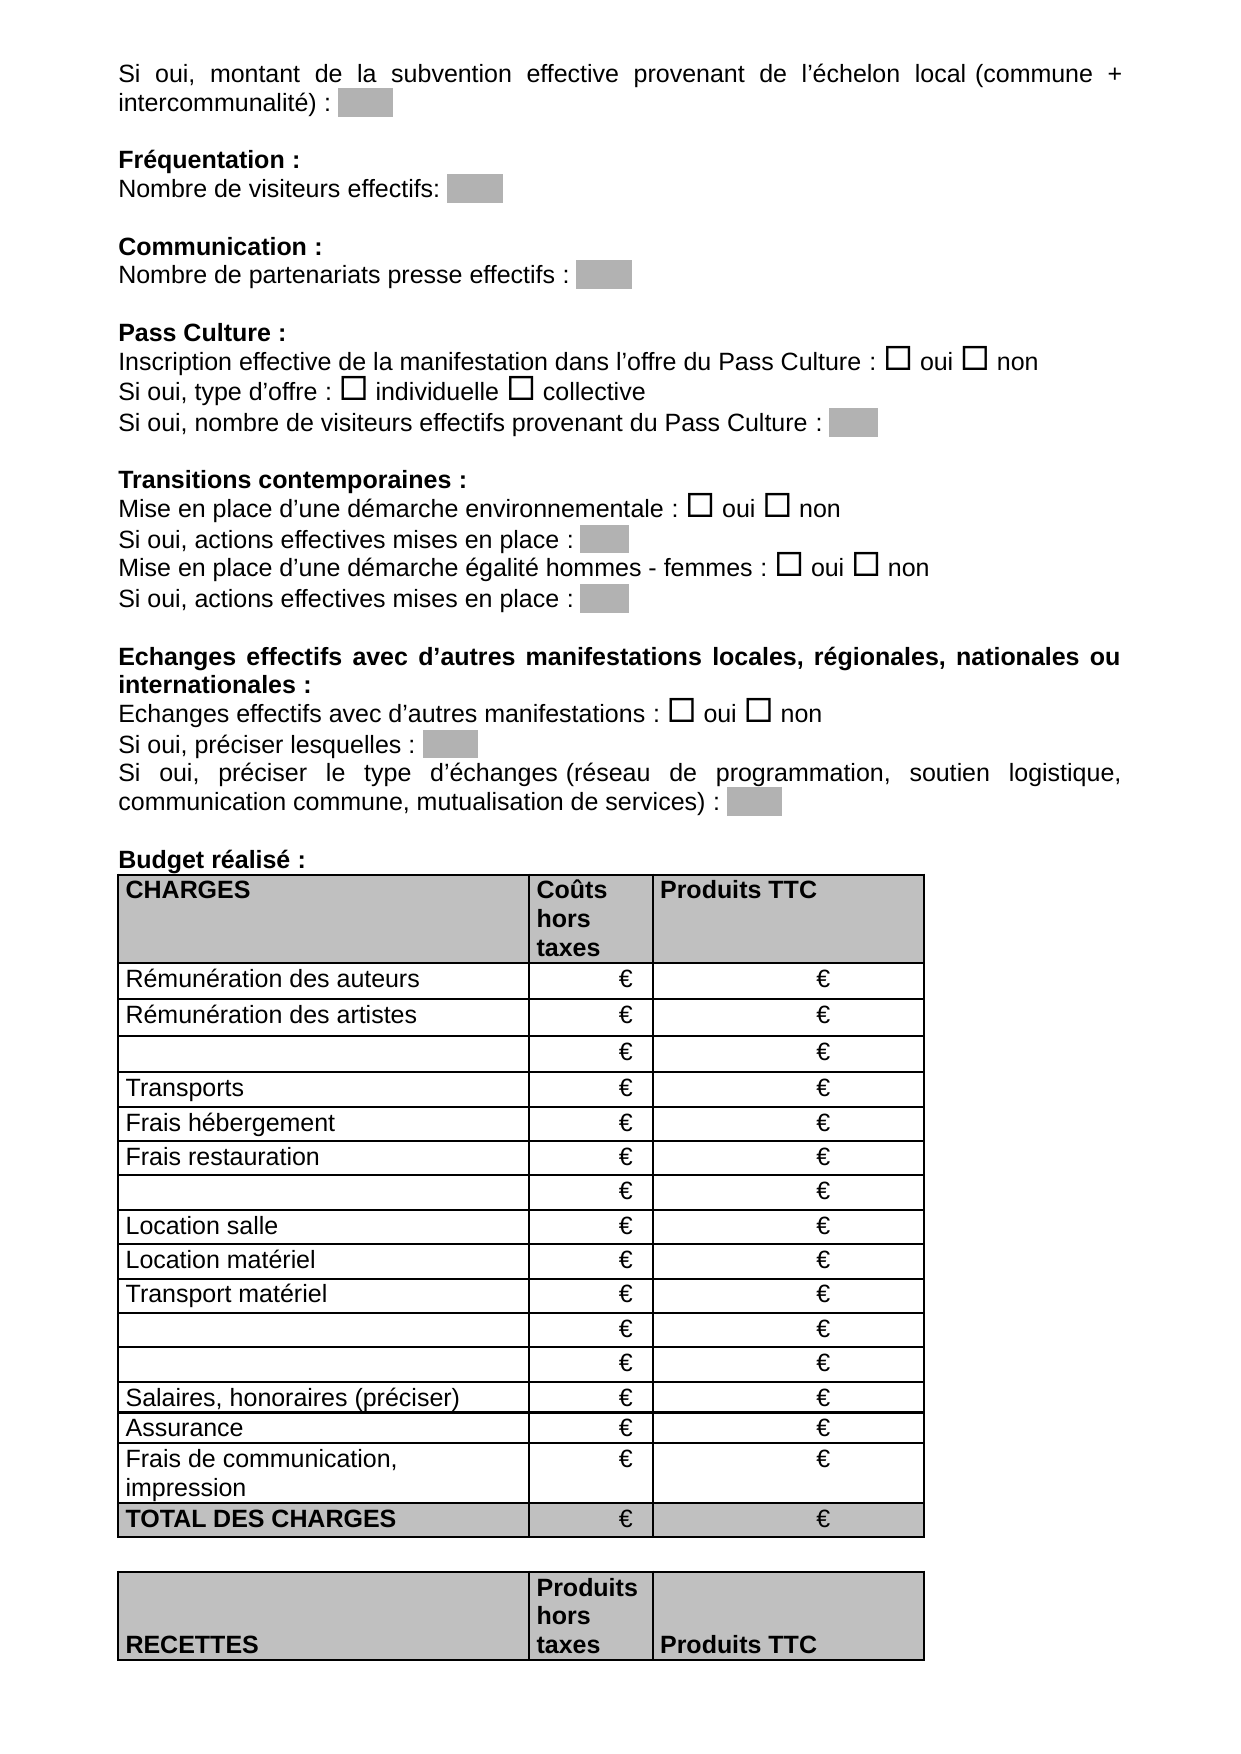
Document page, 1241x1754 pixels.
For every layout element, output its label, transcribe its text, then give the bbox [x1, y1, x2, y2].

table_cell € [654, 1000, 923, 1035]
list Echanges effectifs avec d’autres manifestations :  oui  non [118, 699, 1122, 730]
table_cell TOTAL DES CHARGES [119, 1504, 528, 1536]
table_cell € [530, 1383, 652, 1411]
table_cell € [654, 1073, 923, 1106]
list Si oui, type d’offre :  individuelle  collective [118, 377, 1122, 408]
table_cell € [530, 1000, 652, 1035]
table_cell € [654, 1280, 923, 1312]
text Si oui, actions effectives mises en place : [118, 525, 1122, 553]
table_cell RECETTES [119, 1573, 528, 1659]
table_cell € [530, 1142, 652, 1174]
table_cell € [654, 1444, 923, 1502]
table_cell [776, 1538, 781, 1571]
table_cell Location matériel [119, 1245, 528, 1277]
table_cell Produits TTC [654, 1573, 923, 1659]
list Si oui, préciser le type d’échanges (réseau de programmation, soutien logistique, communication commune, mutualisation de services) : [118, 758, 1122, 816]
table_cell Transport matériel [119, 1280, 528, 1312]
table_cell € [654, 1383, 923, 1411]
table_cell € [530, 964, 652, 998]
table_cell € [654, 1037, 923, 1071]
text Transitions contemporaines : [118, 465, 1122, 494]
table_cell € [654, 1314, 923, 1346]
list Communication : [118, 232, 1122, 260]
table_cell € [530, 1444, 652, 1502]
table_cell € [530, 1037, 652, 1071]
list Inscription effective de la manifestation dans l’offre du Pass Culture :  oui  non [118, 347, 1122, 377]
list Budget réalisé : [118, 845, 1122, 873]
table_cell € [530, 1504, 652, 1536]
text Si oui, actions effectives mises en place : [118, 584, 1122, 613]
table_cell € [654, 1245, 923, 1277]
table_cell € [530, 1314, 652, 1346]
table_cell € [530, 1073, 652, 1106]
table_cell Frais restauration [119, 1142, 528, 1174]
table_cell € [530, 1245, 652, 1277]
table_cell € [654, 1176, 923, 1209]
table_cell Transports [119, 1073, 528, 1106]
table_cell Location salle [119, 1211, 528, 1243]
list Fréquentation : [118, 145, 1122, 174]
table_header Produits TTC [654, 876, 923, 962]
table_cell Rémunération des auteurs [119, 964, 528, 998]
table_header Coûts hors taxes [530, 876, 652, 962]
table_cell [118, 1538, 529, 1571]
list Echanges effectifs avec d’autres manifestations locales, régionales, nationales ou internationales : [118, 642, 1122, 699]
table_cell Frais de communication, impression [119, 1444, 528, 1502]
table_cell [119, 1037, 528, 1071]
text Mise en place d’une démarche environnementale :  oui  non [118, 494, 1122, 525]
table_cell € [530, 1211, 652, 1243]
table_cell € [654, 1211, 923, 1243]
table_cell [119, 1348, 528, 1381]
table_cell € [530, 1280, 652, 1312]
list Si oui, montant de la subvention effective provenant de l’échelon local (commune + intercommunalité) : [118, 59, 1122, 117]
table_cell € [530, 1348, 652, 1381]
table_cell € [530, 1176, 652, 1209]
table_cell € [654, 1414, 923, 1442]
table_cell Rémunération des artistes [119, 1000, 528, 1035]
table_cell € [654, 1142, 923, 1174]
text Mise en place d’une démarche égalité hommes - femmes :  oui  non [118, 553, 1122, 584]
table_header CHARGES [119, 876, 528, 962]
list Pass Culture : [118, 318, 1122, 347]
table_cell € [654, 964, 923, 998]
table_cell [529, 1538, 776, 1571]
table_cell Produits hors taxes [530, 1573, 652, 1659]
list Nombre de partenariats presse effectifs : [118, 260, 1122, 289]
list Si oui, nombre de visiteurs effectifs provenant du Pass Culture : [118, 408, 1122, 437]
list Nombre de visiteurs effectifs: [118, 174, 1122, 203]
list Si oui, préciser lesquelles : [118, 730, 1122, 758]
table_cell [119, 1314, 528, 1346]
table_cell € [530, 1108, 652, 1140]
table_cell [119, 1176, 528, 1209]
table_cell Salaires, honoraires (préciser) [119, 1383, 528, 1411]
table_cell Assurance [119, 1414, 528, 1442]
table_cell Frais hébergement [119, 1108, 528, 1140]
table_cell [781, 1538, 924, 1571]
table_cell € [654, 1504, 923, 1536]
table_cell € [654, 1348, 923, 1381]
table_cell € [654, 1108, 923, 1140]
table_cell € [530, 1414, 652, 1442]
